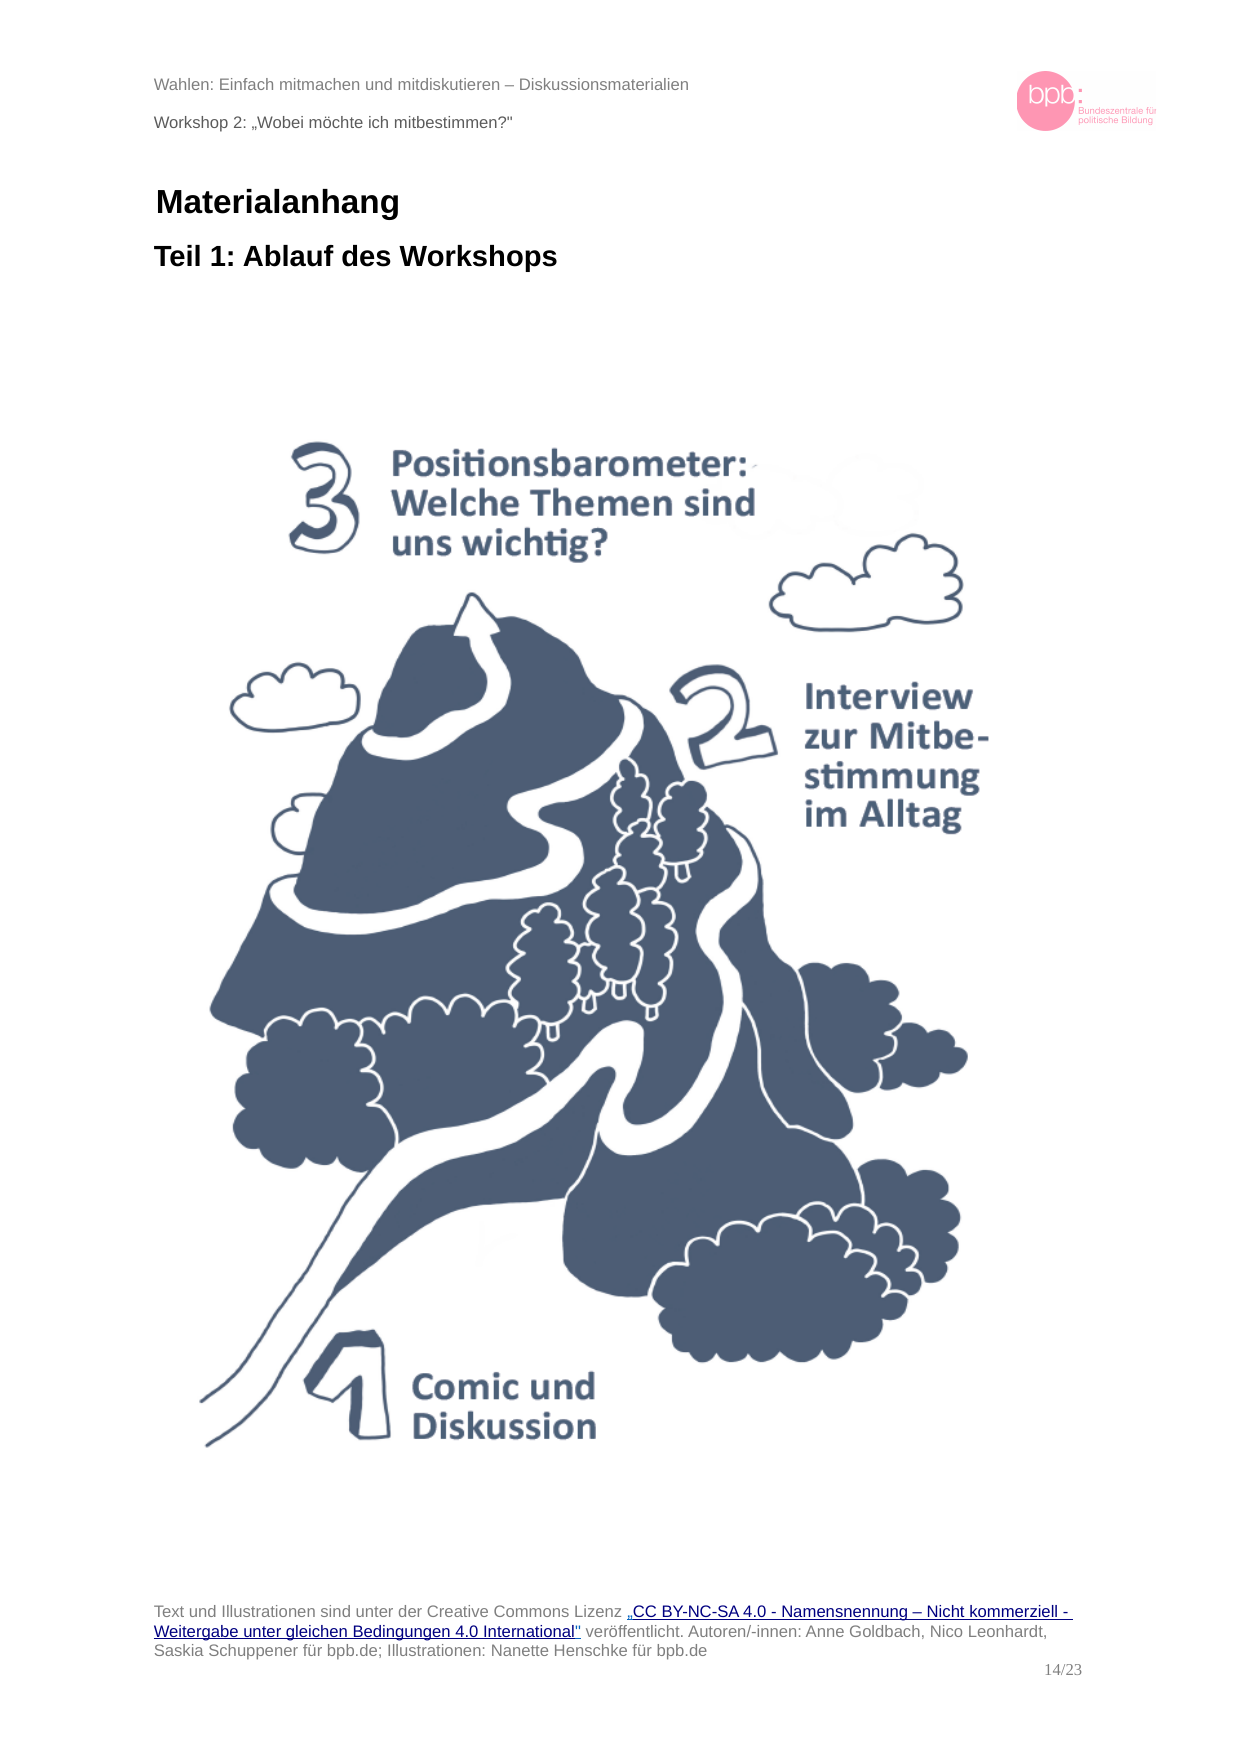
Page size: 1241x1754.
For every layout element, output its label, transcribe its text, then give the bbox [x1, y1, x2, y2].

subtitle Materialanhang [156, 182, 1087, 220]
text Teil 1: Ablauf des Workshops [153, 239, 1087, 273]
